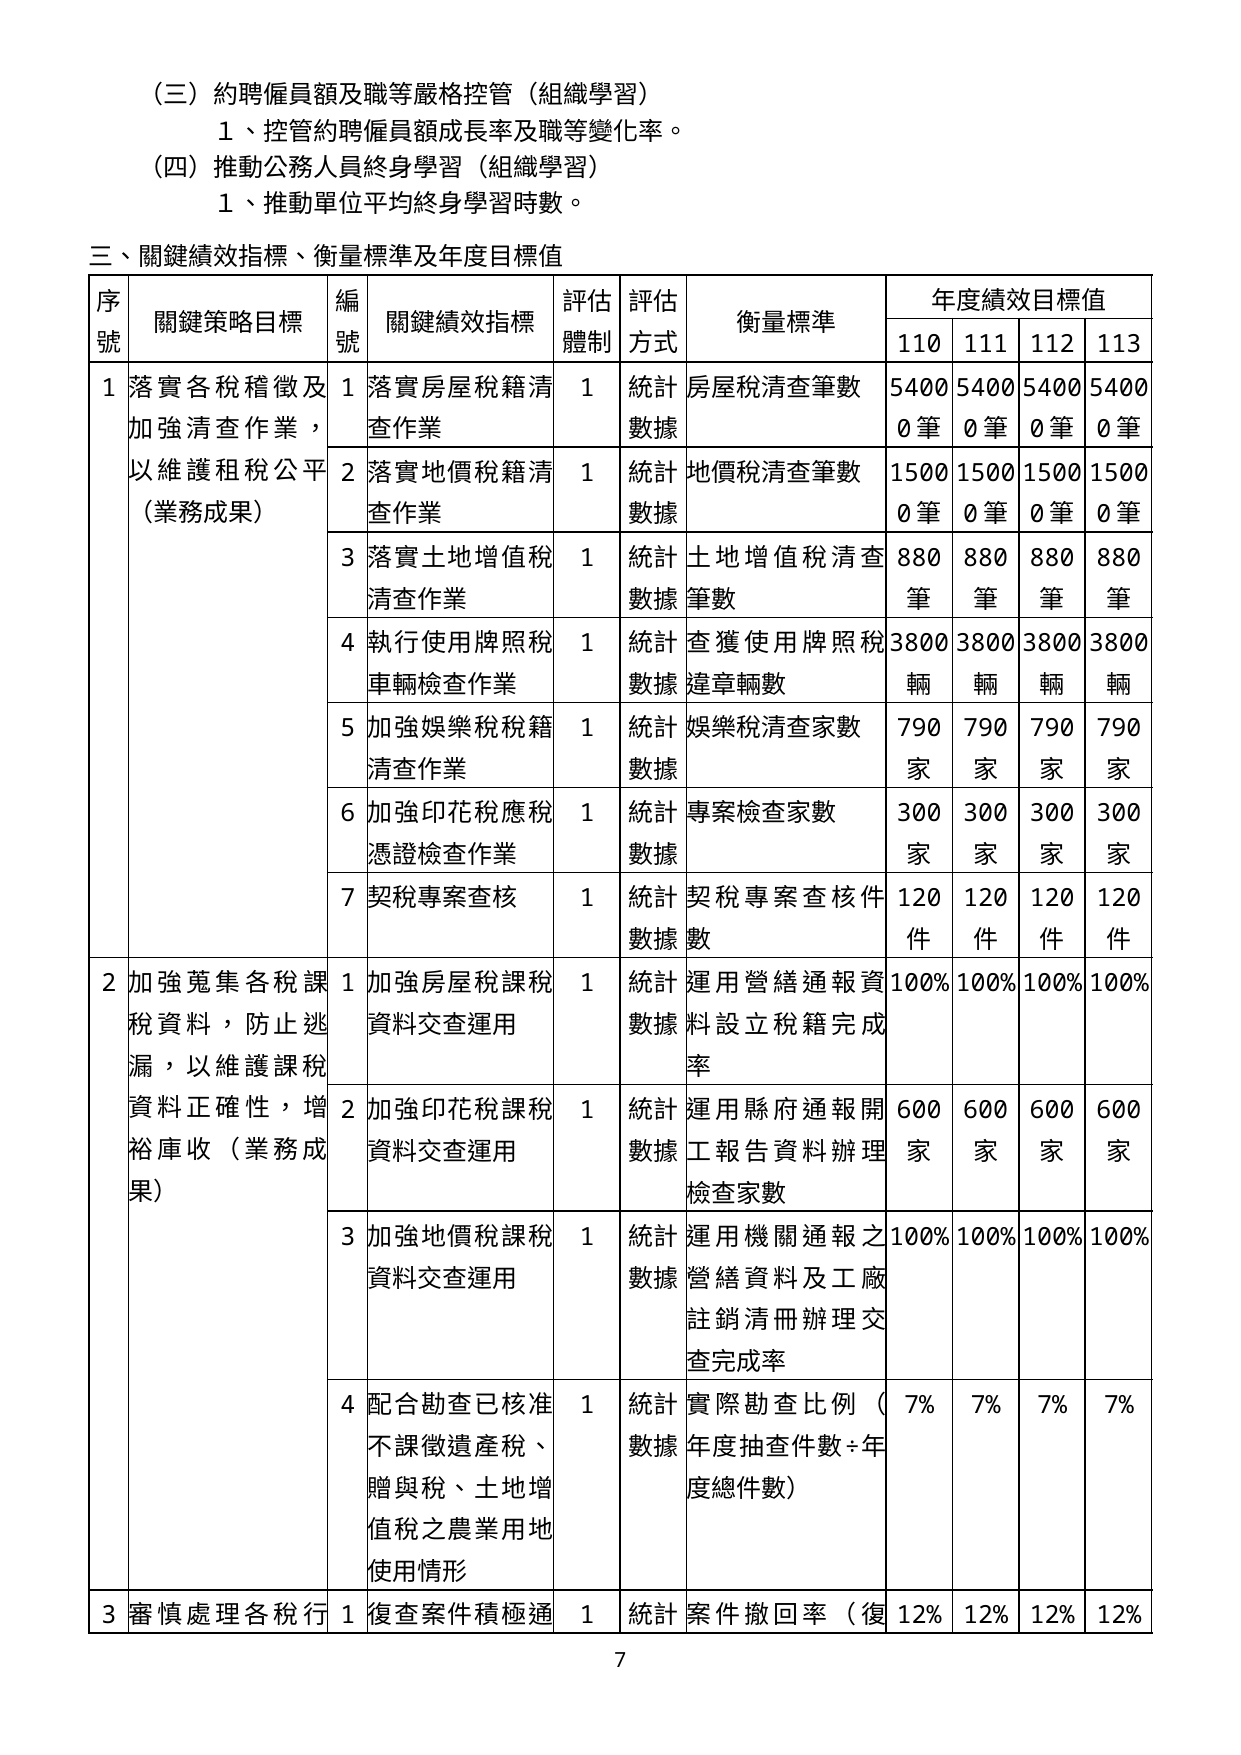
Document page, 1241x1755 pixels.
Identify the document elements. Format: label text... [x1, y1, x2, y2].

table_cell 運用營繕通報資料設立稅籍完成率 [687, 958, 885, 1083]
table_cell 7% [887, 1380, 952, 1589]
table_cell 加強娛樂稅稅籍清查作業 [368, 703, 553, 787]
table_cell 54000筆 [887, 363, 952, 446]
table_cell 112 [1020, 319, 1084, 361]
table_cell 120件 [1086, 873, 1151, 957]
table_cell 100% [1086, 1212, 1151, 1379]
table_cell 地價稅清查筆數 [687, 448, 885, 531]
table_header 序號 [90, 276, 128, 361]
table_cell 執行使用牌照稅車輛檢查作業 [368, 618, 553, 701]
table_header 衡量標準 [687, 276, 885, 361]
table_cell 100% [1086, 958, 1151, 1083]
table_cell 1 [554, 1212, 619, 1379]
table_cell 600家 [1086, 1085, 1151, 1210]
table_cell 2 [90, 958, 128, 1589]
table_cell 1 [554, 873, 619, 957]
table_cell 120件 [887, 873, 952, 957]
table_cell 120件 [953, 873, 1018, 957]
table_cell 審慎處理各稅行 [129, 1591, 327, 1632]
table_cell 土地增值稅清查筆數 [687, 533, 885, 616]
table_cell 1 [554, 1380, 619, 1589]
table_cell 113 [1086, 319, 1151, 361]
table_cell 100% [1020, 1212, 1084, 1379]
table_header 評估體制 [554, 276, 619, 361]
table_cell 落實土地增值稅清查作業 [368, 533, 553, 616]
table_cell 600家 [953, 1085, 1018, 1210]
table_cell 1 [554, 788, 619, 872]
table_cell 落實房屋稅籍清查作業 [368, 363, 553, 446]
table_cell 1 [554, 448, 619, 531]
table_cell 120件 [1020, 873, 1084, 957]
table_cell 12% [1020, 1591, 1084, 1632]
table_cell 100% [1020, 958, 1084, 1083]
text １、推動單位平均終身學習時數。 [214, 184, 1152, 220]
table_cell 1 [90, 363, 128, 957]
table_cell 54000筆 [1086, 363, 1151, 446]
table_cell 統計數據 [621, 1380, 686, 1589]
table_cell 統計數據 [621, 533, 686, 616]
table_cell 統計 [621, 1591, 686, 1632]
table_cell 100% [953, 958, 1018, 1083]
table_cell 54000筆 [953, 363, 1018, 446]
table_cell 1 [328, 363, 367, 446]
table_cell 加強房屋稅課稅資料交查運用 [368, 958, 553, 1083]
table_cell 7% [1086, 1380, 1151, 1589]
table_cell 300家 [953, 788, 1018, 872]
table_cell 落實各稅稽徵及加強清查作業，以維護租稅公平（業務成果） [129, 363, 327, 957]
table_cell 12% [1086, 1591, 1151, 1632]
table_cell 配合勘查已核准不課徵遺產稅、贈與稅、土地增值稅之農業用地使用情形 [368, 1380, 553, 1589]
table_cell 2 [328, 1085, 367, 1210]
table_cell 3800輛 [953, 618, 1018, 701]
table_cell 實際勘查比例（年度抽查件數÷年度總件數） [687, 1380, 885, 1589]
table_header 評估方式 [621, 276, 686, 361]
table_cell 15000筆 [1086, 448, 1151, 531]
table_cell 4 [328, 618, 367, 701]
table_cell 運用機關通報之營繕資料及工廠註銷清冊辦理交查完成率 [687, 1212, 885, 1379]
table_cell 3800輛 [887, 618, 952, 701]
table_cell 12% [953, 1591, 1018, 1632]
table_cell 統計數據 [621, 958, 686, 1083]
table_cell 娛樂稅清查家數 [687, 703, 885, 787]
table_cell 契稅專案查核 [368, 873, 553, 957]
table_cell 300家 [887, 788, 952, 872]
table_cell 7% [1020, 1380, 1084, 1589]
table_cell 15000筆 [953, 448, 1018, 531]
table_cell 2 [328, 448, 367, 531]
table_header 編號 [328, 276, 367, 361]
table_cell 4 [328, 1380, 367, 1589]
table_cell 加強地價稅課稅資料交查運用 [368, 1212, 553, 1379]
table_cell 100% [953, 1212, 1018, 1379]
table_header 年度績效目標值 [887, 276, 1151, 318]
table_cell 加強印花稅課稅資料交查運用 [368, 1085, 553, 1210]
table_cell 契稅專案查核件數 [687, 873, 885, 957]
table_cell 查獲使用牌照稅違章輛數 [687, 618, 885, 701]
table_cell 統計數據 [621, 618, 686, 701]
text （三）約聘僱員額及職等嚴格控管（組織學習） [139, 75, 1152, 111]
text 三、關鍵績效指標、衡量標準及年度目標值 [89, 232, 1152, 274]
table_cell 房屋稅清查筆數 [687, 363, 885, 446]
table_cell 1 [328, 1591, 367, 1632]
table_cell 880筆 [887, 533, 952, 616]
table_cell 790家 [953, 703, 1018, 787]
table_cell 1 [554, 533, 619, 616]
table_cell 加強蒐集各稅課稅資料，防止逃漏，以維護課稅資料正確性，增裕庫收（業務成果） [129, 958, 327, 1589]
table_cell 加強印花稅應稅憑證檢查作業 [368, 788, 553, 872]
table_cell 100% [887, 1212, 952, 1379]
table_cell 3 [90, 1591, 128, 1632]
table_cell 880筆 [953, 533, 1018, 616]
table_cell 15000筆 [887, 448, 952, 531]
table_cell 統計數據 [621, 1085, 686, 1210]
text （四）推動公務人員終身學習（組織學習） [139, 147, 1152, 184]
table_cell 600家 [887, 1085, 952, 1210]
table_cell 111 [953, 319, 1018, 361]
table_cell 7 [328, 873, 367, 957]
table_cell 790家 [1020, 703, 1084, 787]
table_cell 統計數據 [621, 873, 686, 957]
table_cell 運用縣府通報開工報告資料辦理檢查家數 [687, 1085, 885, 1210]
table_cell 1 [554, 1591, 619, 1632]
table_cell 790家 [1086, 703, 1151, 787]
table_header 關鍵績效指標 [368, 276, 553, 361]
table_cell 復查案件積極通 [368, 1591, 553, 1632]
table_cell 5 [328, 703, 367, 787]
table_cell 1 [554, 1085, 619, 1210]
table_cell 統計數據 [621, 448, 686, 531]
table_cell 300家 [1020, 788, 1084, 872]
table_cell 1 [554, 703, 619, 787]
table_cell 案件撤回率（復 [687, 1591, 885, 1632]
table_cell 3 [328, 533, 367, 616]
table_cell 790家 [887, 703, 952, 787]
table_cell 3800輛 [1086, 618, 1151, 701]
table_cell 1 [554, 363, 619, 446]
table_cell 1 [554, 618, 619, 701]
table_cell 1 [554, 958, 619, 1083]
table_cell 統計數據 [621, 703, 686, 787]
table_cell 100% [887, 958, 952, 1083]
table_cell 12% [887, 1591, 952, 1632]
table_cell 1 [328, 958, 367, 1083]
table_cell 54000筆 [1020, 363, 1084, 446]
table_cell 落實地價稅籍清查作業 [368, 448, 553, 531]
table_cell 專案檢查家數 [687, 788, 885, 872]
table_cell 880筆 [1020, 533, 1084, 616]
table_cell 統計數據 [621, 363, 686, 446]
table_cell 6 [328, 788, 367, 872]
text １、控管約聘僱員額成長率及職等變化率。 [214, 111, 1152, 147]
table_cell 3800輛 [1020, 618, 1084, 701]
table_cell 110 [887, 319, 952, 361]
table_cell 15000筆 [1020, 448, 1084, 531]
table_cell 統計數據 [621, 788, 686, 872]
table_cell 300家 [1086, 788, 1151, 872]
table_cell 統計數據 [621, 1212, 686, 1379]
table_header 關鍵策略目標 [129, 276, 327, 361]
table_cell 600家 [1020, 1085, 1084, 1210]
table_cell 7% [953, 1380, 1018, 1589]
table_cell 3 [328, 1212, 367, 1379]
table_cell 880筆 [1086, 533, 1151, 616]
